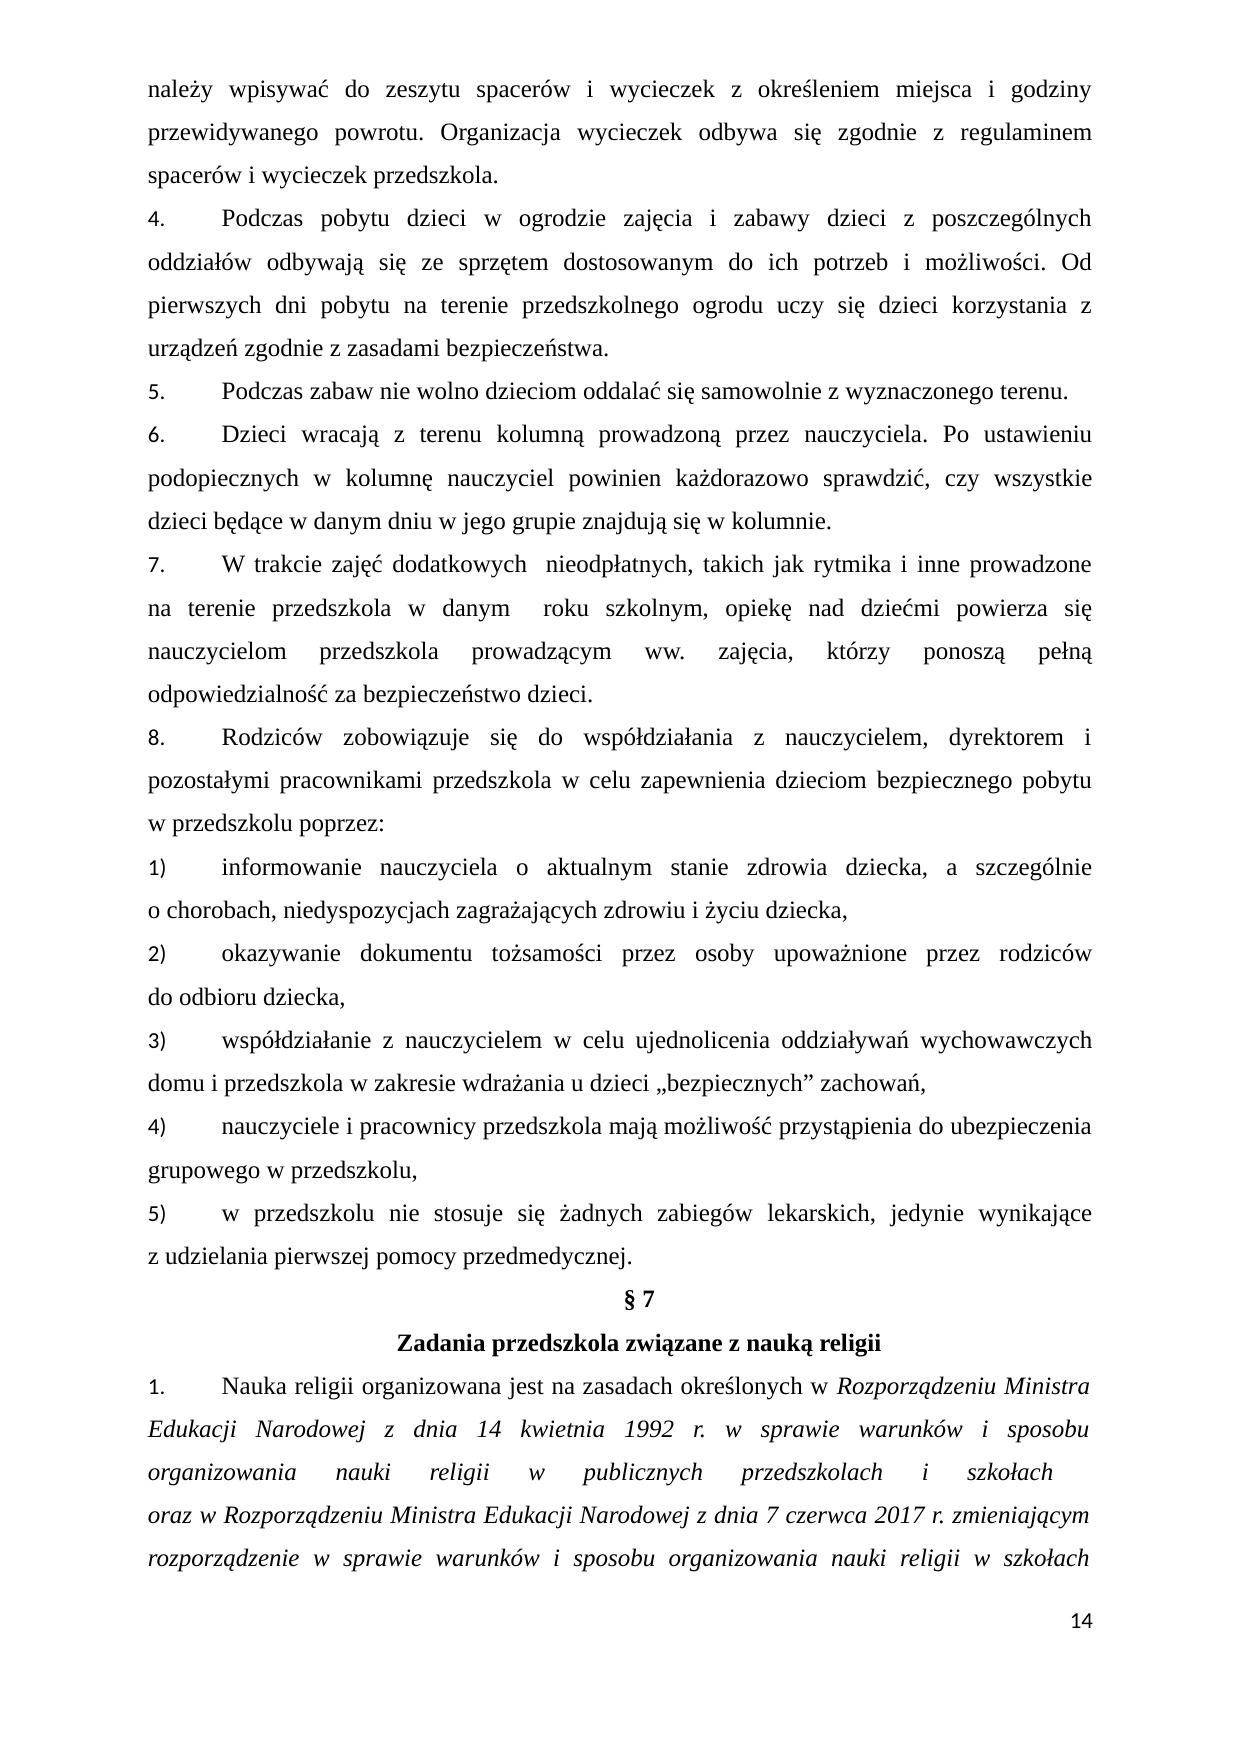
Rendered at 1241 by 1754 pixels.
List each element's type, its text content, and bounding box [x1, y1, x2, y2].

list okazywanie dokumentu tożsamości przez osoby upoważnione przez rodziców do odbioru dziecka, [148, 938, 1093, 1010]
list Dzieci wracają z terenu kolumną prowadzoną przez nauczyciela. Po ustawieniu podopiecznych w kolumnę nauczyciel powinien każdorazowo sprawdzić, czy wszystkie dzieci będące w danym dniu w jego grupie znajdują się w kolumnie. [148, 419, 1093, 535]
list należy wpisywać do zeszytu spacerów i wycieczek z określeniem miejsca i godziny przewidywanego powrotu. Organizacja wycieczek odbywa się zgodnie z regulaminem spacerów i wycieczek przedszkola. [148, 74, 1093, 189]
list informowanie nauczyciela o aktualnym stanie zdrowia dziecka, a szczególnie o chorobach, niedyspozycjach zagrażających zdrowiu i życiu dziecka, [148, 852, 1093, 924]
list w przedszkolu nie stosuje się żadnych zabiegów lekarskich, jedynie wynikające z udzielania pierwszej pomocy przedmedycznej. [148, 1198, 1093, 1270]
list § 7 [185, 1284, 1093, 1313]
list Zadania przedszkola związane z nauką religii [185, 1328, 1093, 1356]
list współdziałanie z nauczycielem w celu ujednolicenia oddziaływań wychowawczych domu i przedszkola w zakresie wdrażania u dzieci „bezpiecznych” zachowań, [148, 1025, 1093, 1097]
list W trakcie zajęć dodatkowych nieodpłatnych, takich jak rytmika i inne prowadzone na terenie przedszkola w danym roku szkolnym, opiekę nad dziećmi powierza się nauczycielom przedszkola prowadzącym ww. zajęcia, którzy ponoszą pełną odpowiedzialność za bezpieczeństwo dzieci. [148, 549, 1093, 708]
list Podczas zabaw nie wolno dzieciom oddalać się samowolnie z wyznaczonego terenu. [148, 376, 1093, 405]
list nauczyciele i pracownicy przedszkola mają możliwość przystąpienia do ubezpieczenia grupowego w przedszkolu, [148, 1111, 1093, 1183]
list Nauka religii organizowana jest na zasadach określonych w Rozporządzeniu Ministra Edukacji Narodowej z dnia 14 kwietnia 1992 r. w sprawie warunków i sposobu organizowania nauki religii w publicznych przedszkolach i szkołach oraz w Rozporządzeniu Ministra Edukacji Narodowej z dnia 7 czerwca 2017 r. zmieniającym rozporządzenie w sprawie warunków i sposobu organizowania nauki religii w szkołach [148, 1371, 1093, 1572]
list Rodziców zobowiązuje się do współdziałania z nauczycielem, dyrektorem i pozostałymi pracownikami przedszkola w celu zapewnienia dzieciom bezpiecznego pobytu w przedszkolu poprzez: [148, 722, 1093, 837]
list Podczas pobytu dzieci w ogrodzie zajęcia i zabawy dzieci z poszczególnych oddziałów odbywają się ze sprzętem dostosowanym do ich potrzeb i możliwości. Od pierwszych dni pobytu na terenie przedszkolnego ogrodu uczy się dzieci korzystania z urządzeń zgodnie z zasadami bezpieczeństwa. [148, 203, 1093, 362]
